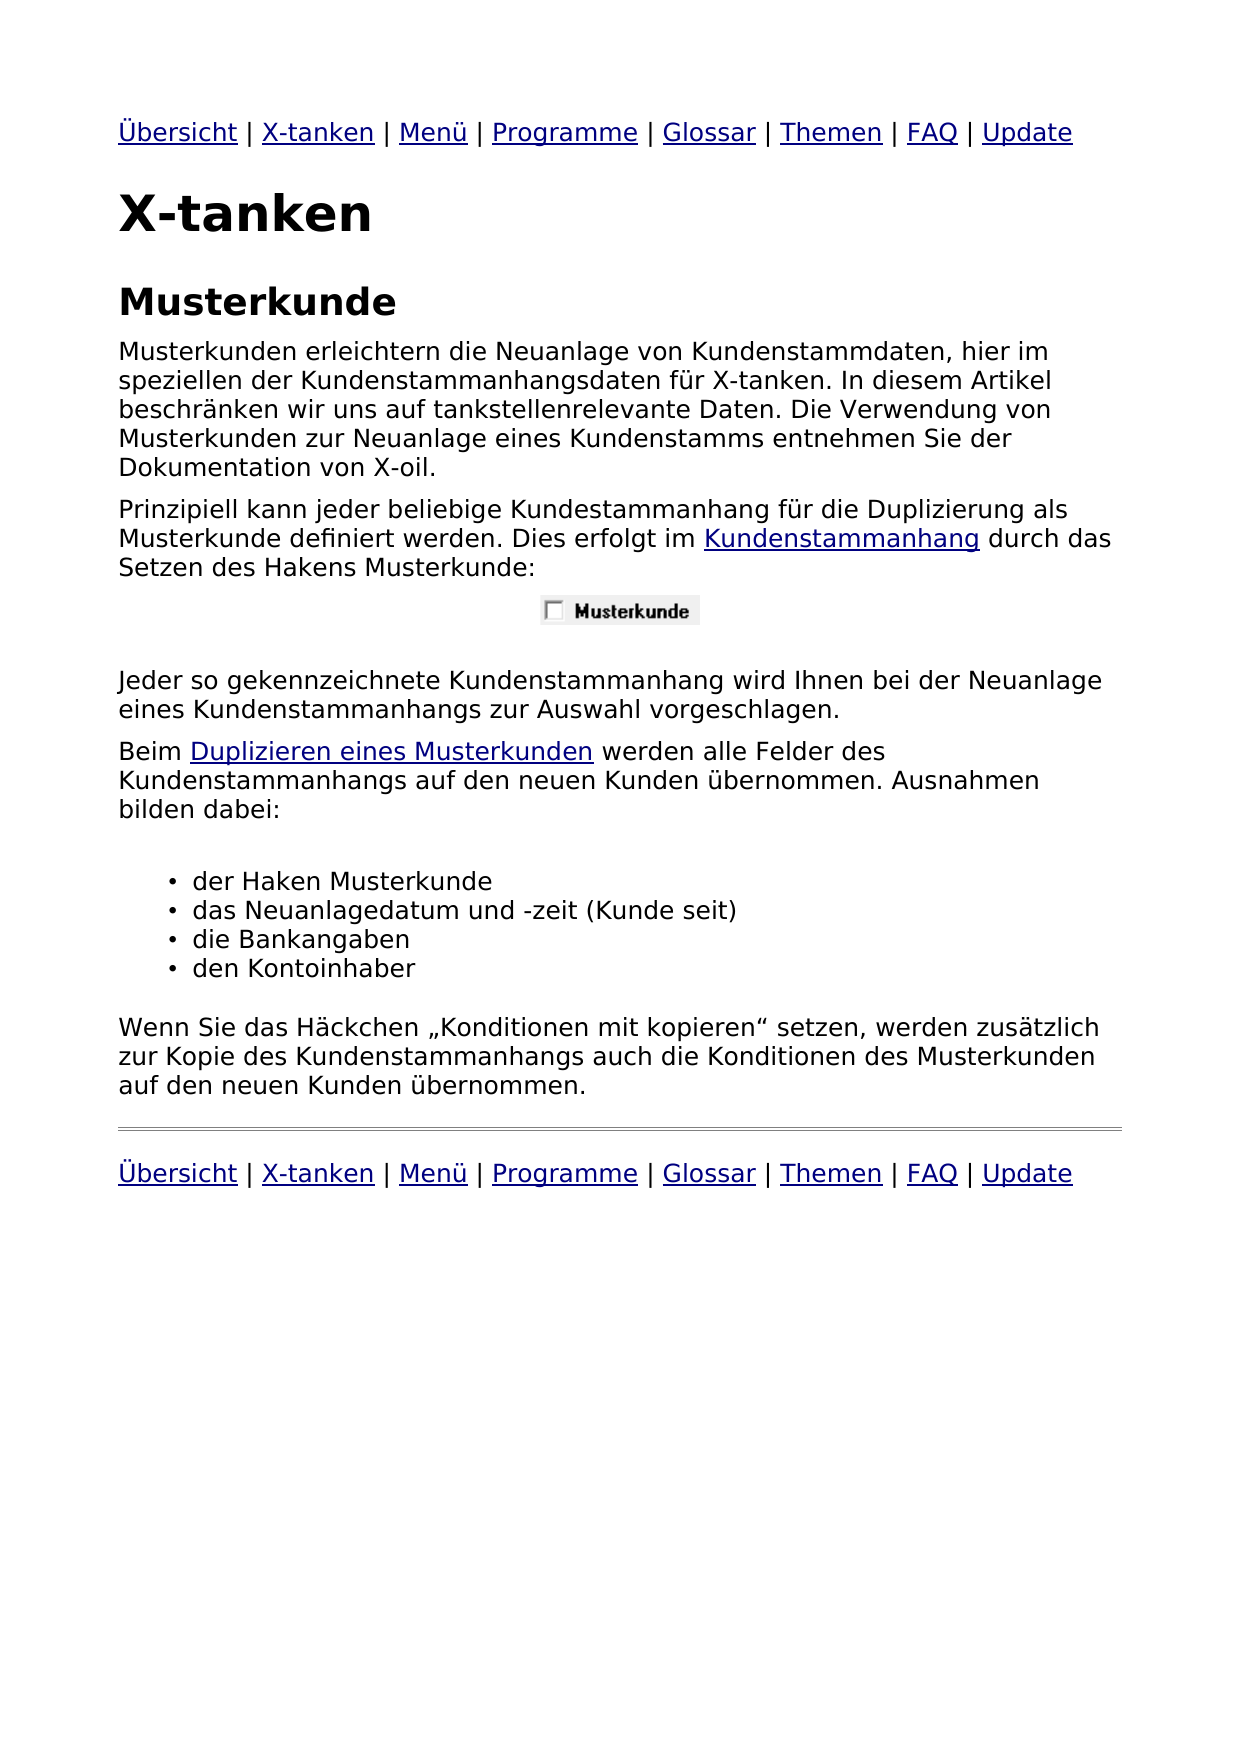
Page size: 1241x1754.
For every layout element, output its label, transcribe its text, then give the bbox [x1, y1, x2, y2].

list das Neuanlagedatum und -zeit (Kunde seit) [177, 896, 1122, 925]
list der Haken Musterkunde [177, 867, 1122, 896]
text Übersicht | X-tanken | Menü | Programme | Glossar | Themen | FAQ | Update [118, 118, 1122, 147]
text Beim Duplizieren eines Musterkunden werden alle Felder des Kundenstammanhangs auf den neuen Kunden übernommen. Ausnahmen bilden dabei: [118, 737, 1122, 825]
list den Kontoinhaber [177, 954, 1122, 983]
text Jeder so gekennzeichnete Kundenstammanhang wird Ihnen bei der Neuanlage eines Kundenstammanhangs zur Auswahl vorgeschlagen. [118, 666, 1122, 725]
text Musterkunden erleichtern die Neuanlage von Kundenstammdaten, hier im speziellen der Kundenstammanhangsdaten für X-tanken. In diesem Artikel beschränken wir uns auf tankstellenrelevante Daten. Die Verwendung von Musterkunden zur Neuanlage eines Kundenstamms entnehmen Sie der Dokumentation von X-oil. [118, 337, 1122, 482]
text Wenn Sie das Häckchen „Konditionen mit kopieren“ setzen, werden zusätzlich zur Kopie des Kundenstammanhangs auch die Konditionen des Musterkunden auf den neuen Kunden übernommen. [118, 1013, 1122, 1100]
text Prinzipiell kann jeder beliebige Kundestammanhang für die Duplizierung als Musterkunde definiert werden. Dies erfolgt im Kundenstammanhang durch das Setzen des Hakens Musterkunde: [118, 495, 1122, 582]
list die Bankangaben [177, 925, 1122, 954]
text Übersicht | X-tanken | Menü | Programme | Glossar | Themen | FAQ | Update [118, 1159, 1122, 1188]
subtitle X-tanken [118, 185, 1122, 243]
picture [540, 595, 700, 625]
subtitle Musterkunde [118, 281, 1122, 324]
